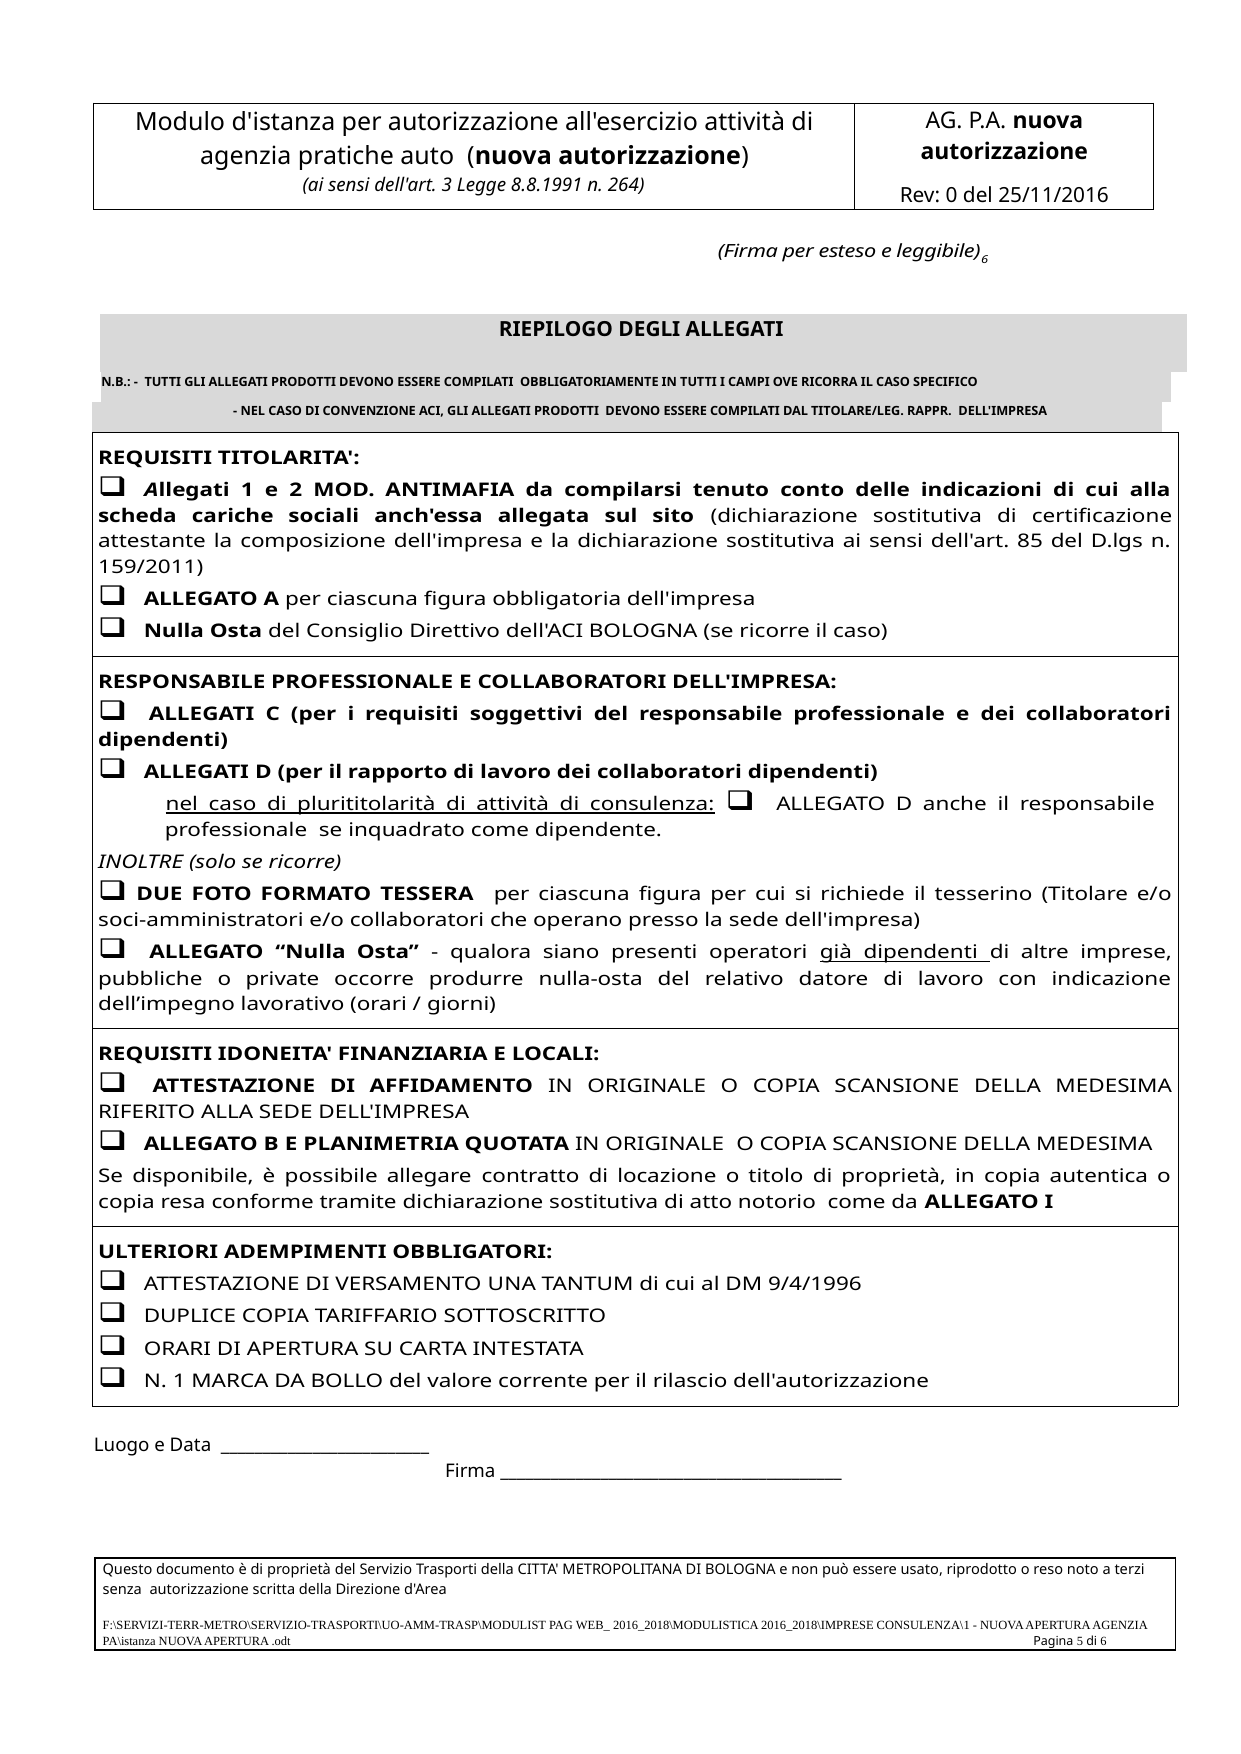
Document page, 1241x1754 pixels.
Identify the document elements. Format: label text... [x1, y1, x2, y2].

table_cell REQUISITI IDONEITA' FINANZIARIA E LOCALI:  ATTESTAZIONE DI AFFIDAMENTO IN ORIGINALE O COPIA SCANSIONE DELLA MEDESIMA RIFERITO ALLA SEDE DELL'IMPRESA  ALLEGATO B E PLANIMETRIA QUOTATA IN ORIGINALE O COPIA SCANSIONE DELLA MEDESIMA Se disponibile, è possibile allegare contratto di locazione o titolo di proprietà, in copia autentica o copia resa conforme tramite dichiarazione sostitutiva di atto notorio come da ALLEGATO I [93, 1029, 1178, 1226]
text RIEPILOGO DEGLI ALLEGATI [100, 314, 1187, 342]
text Firma _________________________________________ [94, 1457, 1178, 1483]
text N.B.: - TUTTI GLI ALLEGATI PRODOTTI DEVONO ESSERE COMPILATI OBBLIGATORIAMENTE IN TUTTI I CAMPI OVE RICORRA IL CASO SPECIFICO [101, 372, 1171, 402]
table_cell ULTERIORI ADEMPIMENTI OBBLIGATORI:  ATTESTAZIONE DI VERSAMENTO UNA TANTUM di cui al DM 9/4/1996  DUPLICE COPIA TARIFFARIO SOTTOSCRITTO  ORARI DI APERTURA SU CARTA INTESTATA  N. 1 MARCA DA BOLLO del valore corrente per il rilascio dell'autorizzazione [93, 1227, 1178, 1406]
table_header REQUISITI TITOLARITA':  Allegati 1 e 2 MOD. ANTIMAFIA da compilarsi tenuto conto delle indicazioni di cui alla scheda cariche sociali anch'essa allegata sul sito (dichiarazione sostitutiva di certificazione attestante la composizione dell'impresa e la dichiarazione sostitutiva ai sensi dell'art. 85 del D.lgs n. 159/2011)  ALLEGATO A per ciascuna figura obbligatoria dell'impresa  Nulla Osta del Consiglio Direttivo dell'ACI BOLOGNA (se ricorre il caso) [93, 433, 1178, 656]
text Luogo e Data _________________________ [94, 1432, 1178, 1457]
text (Firma per esteso e leggibile)6 [123, 238, 1178, 281]
table_cell RESPONSABILE PROFESSIONALE E COLLABORATORI DELL'IMPRESA:  ALLEGATI C (per i requisiti soggettivi del responsabile professionale e dei collaboratori dipendenti)  ALLEGATI D (per il rapporto di lavoro dei collaboratori dipendenti) nel caso di plurititolarità di attività di consulenza:  ALLEGATO D anche il responsabile professionale se inquadrato come dipendente. INOLTRE (solo se ricorre)  DUE FOTO FORMATO TESSERA per ciascuna figura per cui si richiede il tesserino (Titolare e/o soci-amministratori e/o collaboratori che operano presso la sede dell'impresa)  ALLEGATO “Nulla Osta” - qualora siano presenti operatori già dipendenti di altre imprese, pubbliche o private occorre produrre nulla-osta del relativo datore di lavoro con indicazione dell’impegno lavorativo (orari / giorni) [93, 657, 1178, 1028]
text - NEL CASO DI CONVENZIONE ACI, GLI ALLEGATI PRODOTTI DEVONO ESSERE COMPILATI DAL TITOLARE/LEG. RAPPR. DELL'IMPRESA [92, 402, 1162, 432]
